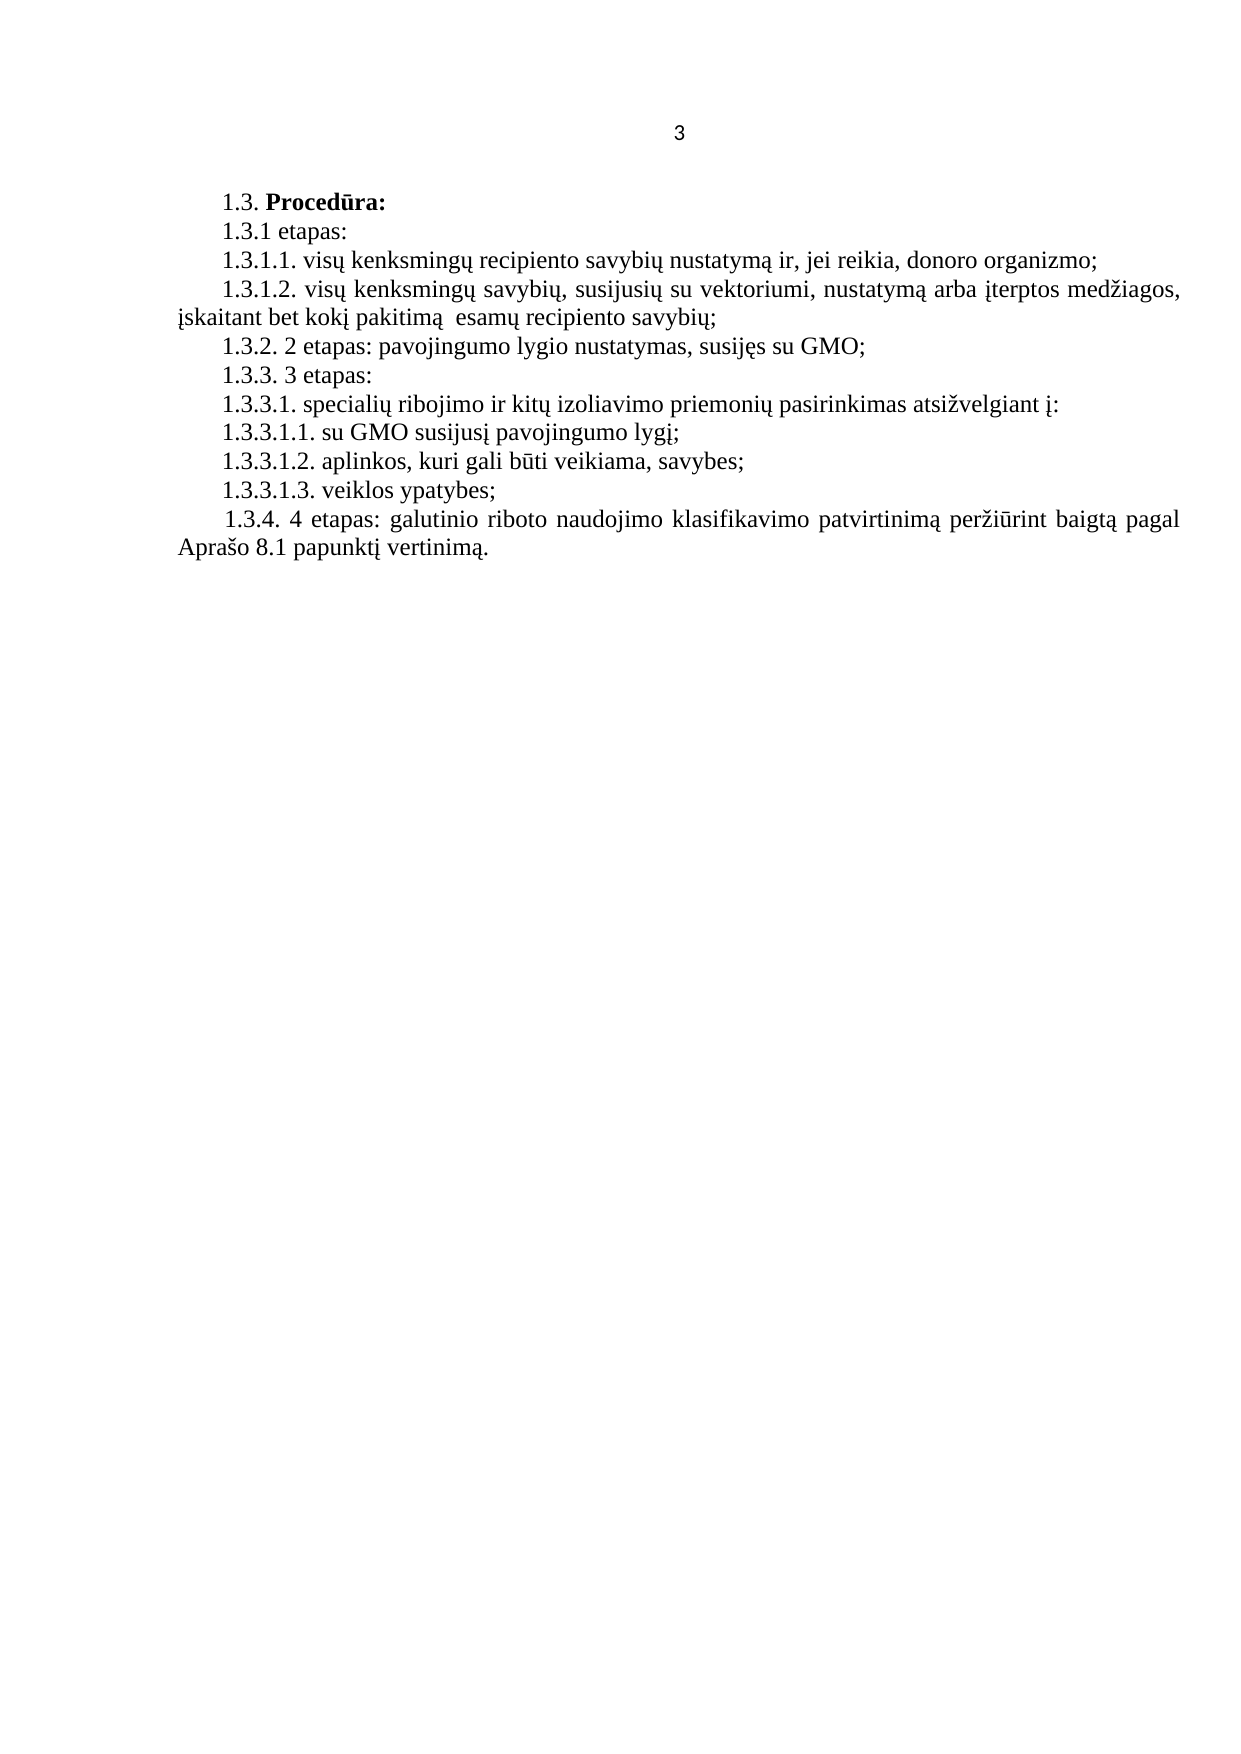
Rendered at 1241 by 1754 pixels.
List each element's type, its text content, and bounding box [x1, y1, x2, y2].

text 1.3.1 etapas: [177, 216, 1181, 245]
text 1.3.3. 3 etapas: [177, 360, 1181, 389]
text 1.3.2. 2 etapas: pavojingumo lygio nustatymas, susijęs su GMO; [177, 331, 1181, 360]
text 1.3.3.1.1. su GMO susijusį pavojingumo lygį; [177, 417, 1181, 446]
text 1.3.3.1.2. aplinkos, kuri gali būti veikiama, savybes; [177, 446, 1181, 475]
text 1.3.1.1. visų kenksmingų recipiento savybių nustatymą ir, jei reikia, donoro organizmo; [177, 245, 1181, 274]
text 1.3.3.1. specialių ribojimo ir kitų izoliavimo priemonių pasirinkimas atsižvelgiant į: [177, 389, 1181, 417]
text 1.3.1.2. visų kenksmingų savybių, susijusių su vektoriumi, nustatymą arba įterptos medžiagos, įskaitant bet kokį pakitimą esamų recipiento savybių; [177, 274, 1181, 331]
text 1.3. Procedūra: [177, 187, 1181, 216]
text 1.3.4. 4 etapas: galutinio riboto naudojimo klasifikavimo patvirtinimą peržiūrint baigtą pagal Aprašo 8.1 papunktį vertinimą. [177, 504, 1181, 561]
text 1.3.3.1.3. veiklos ypatybes; [177, 475, 1181, 504]
